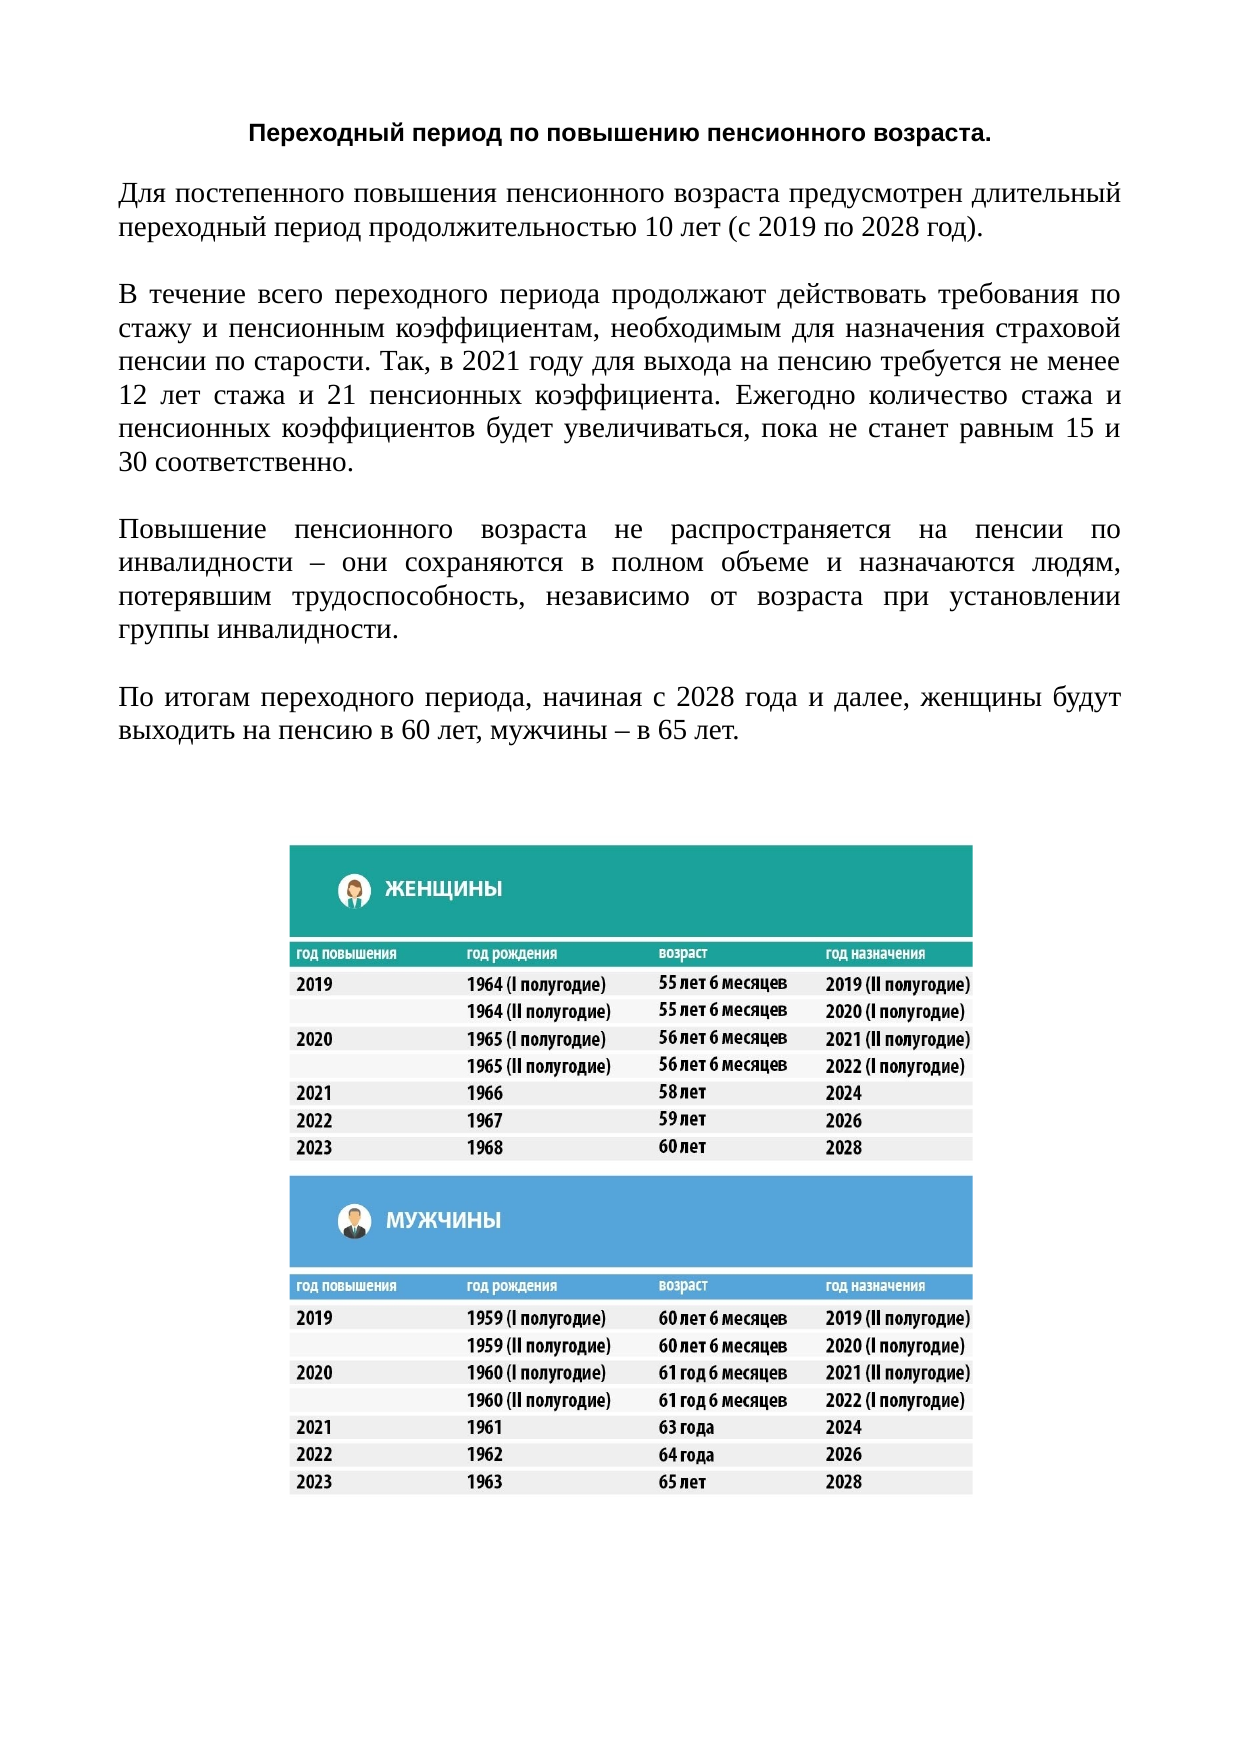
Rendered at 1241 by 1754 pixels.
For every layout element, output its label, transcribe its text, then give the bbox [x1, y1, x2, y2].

text Переходный период по повышению пенсионного возраста. [118, 118, 1122, 147]
text Повышение пенсионного возраста не распространяется на пенсии по инвалидности – они сохраняются в полном объеме и назначаются людям, потерявшим трудоспособность, независимо от возраста при установлении группы инвалидности. [118, 511, 1122, 645]
picture [289, 835, 973, 1503]
text По итогам переходного периода, начиная с 2028 года и далее, женщины будут выходить на пенсию в 60 лет, мужчины – в 65 лет. [118, 679, 1122, 746]
text Для постепенного повышения пенсионного возраста предусмотрен длительный переходный период продолжительностью 10 лет (с 2019 по 2028 год). [118, 176, 1122, 243]
text В течение всего переходного периода продолжают действовать требования по стажу и пенсионным коэффициентам, необходимым для назначения страховой пенсии по старости. Так, в 2021 году для выхода на пенсию требуется не менее 12 лет стажа и 21 пенсионных коэффициента. Ежегодно количество стажа и пенсионных коэффициентов будет увеличиваться, пока не станет равным 15 и 30 соответственно. [118, 276, 1122, 477]
